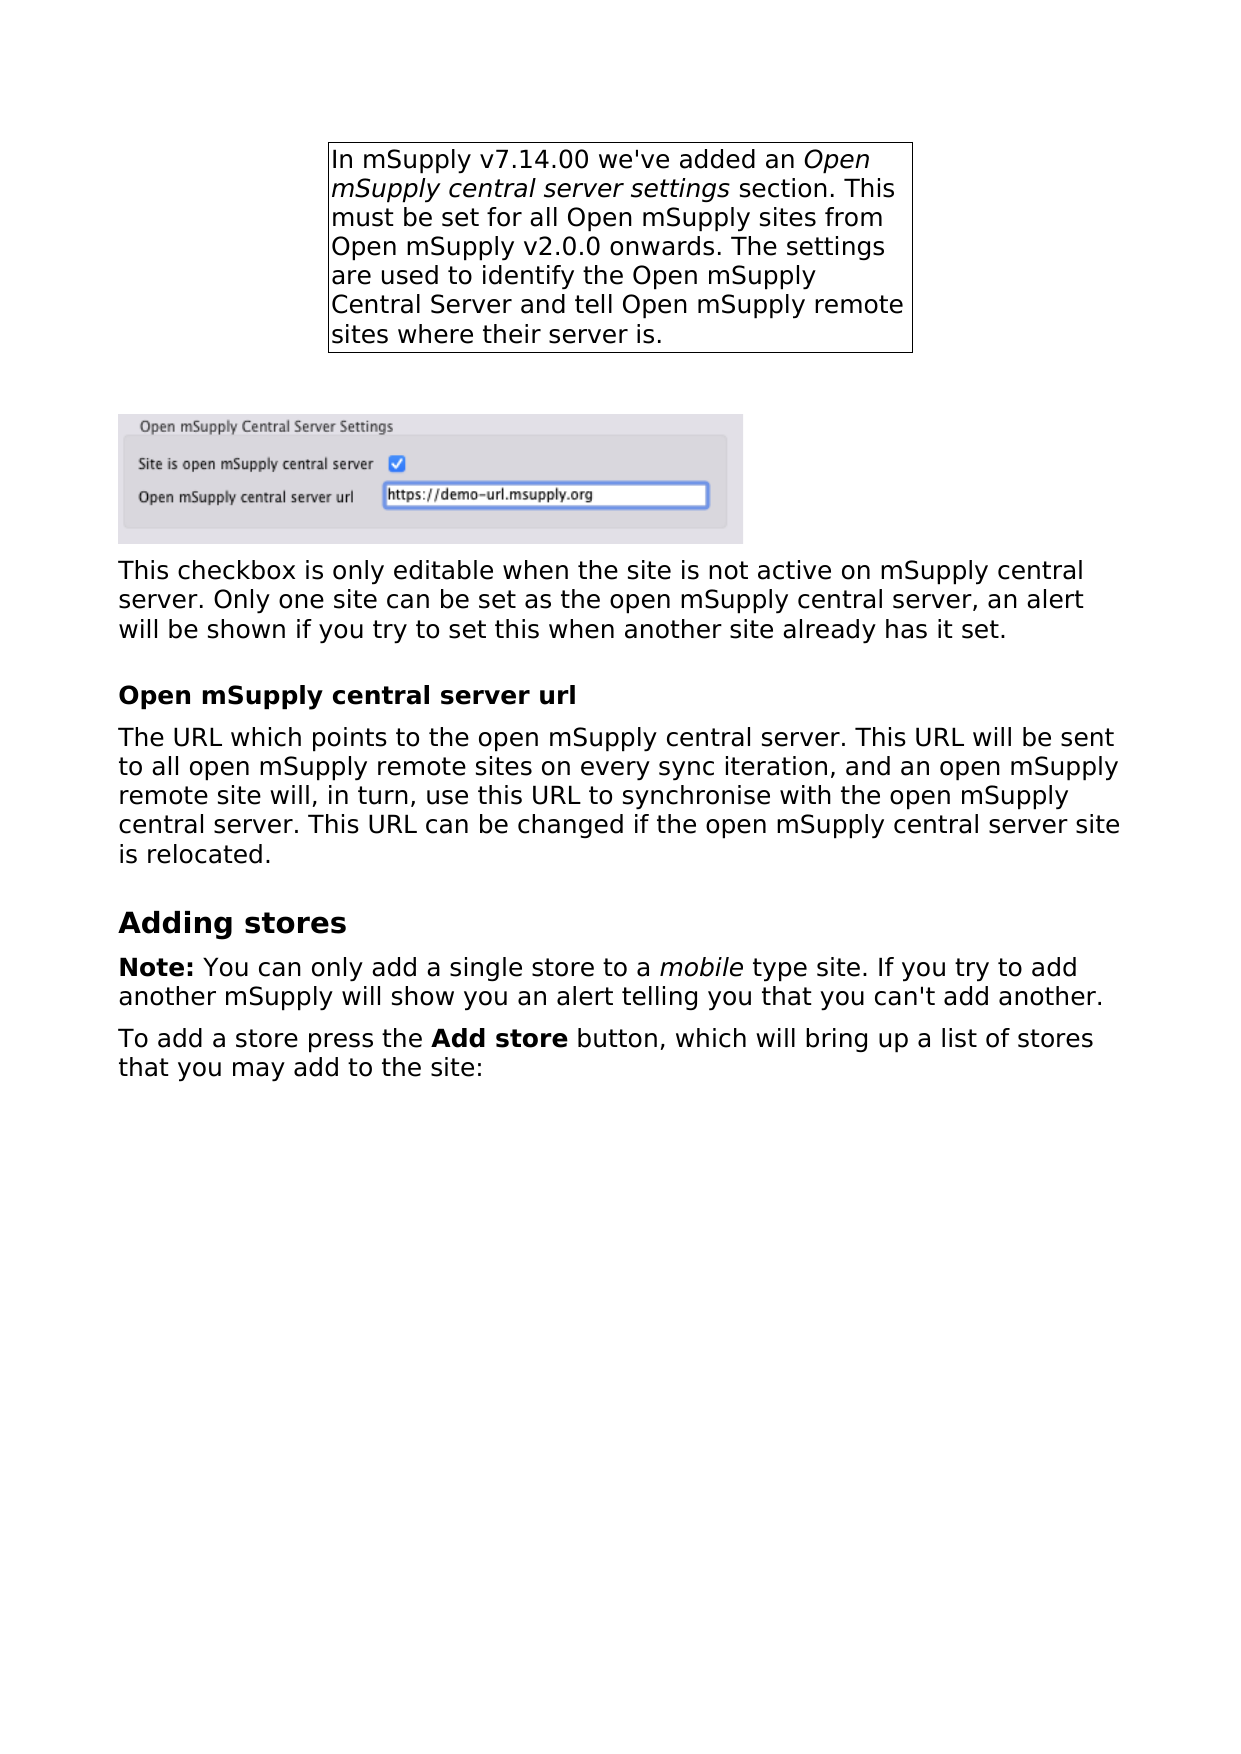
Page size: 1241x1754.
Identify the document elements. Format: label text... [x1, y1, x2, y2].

table_header In mSupply v7.14.00 we've added an Open mSupply central server settings section. This must be set for all Open mSupply sites from Open mSupply v2.0.0 onwards. The settings are used to identify the Open mSupply Central Server and tell Open mSupply remote sites where their server is. [329, 143, 912, 352]
text To add a store press the Add store button, which will bring up a list of stores that you may add to the site: [118, 1024, 1122, 1082]
text This checkbox is only editable when the site is not active on mSupply central server. Only one site can be set as the open mSupply central server, an alert will be shown if you try to set this when another site already has it set. [118, 557, 1122, 644]
subtitle Open mSupply central server url [118, 682, 1122, 711]
text Note: You can only add a single store to a mobile type site. If you try to add another mSupply will show you an alert telling you that you can't add another. [118, 953, 1122, 1011]
subtitle Adding stores [118, 907, 1122, 941]
picture [118, 414, 744, 544]
text The URL which points to the open mSupply central server. This URL will be sent to all open mSupply remote sites on every sync iteration, and an open mSupply remote site will, in turn, use this URL to synchronise with the open mSupply central server. This URL can be changed if the open mSupply central server site is relocated. [118, 723, 1122, 869]
